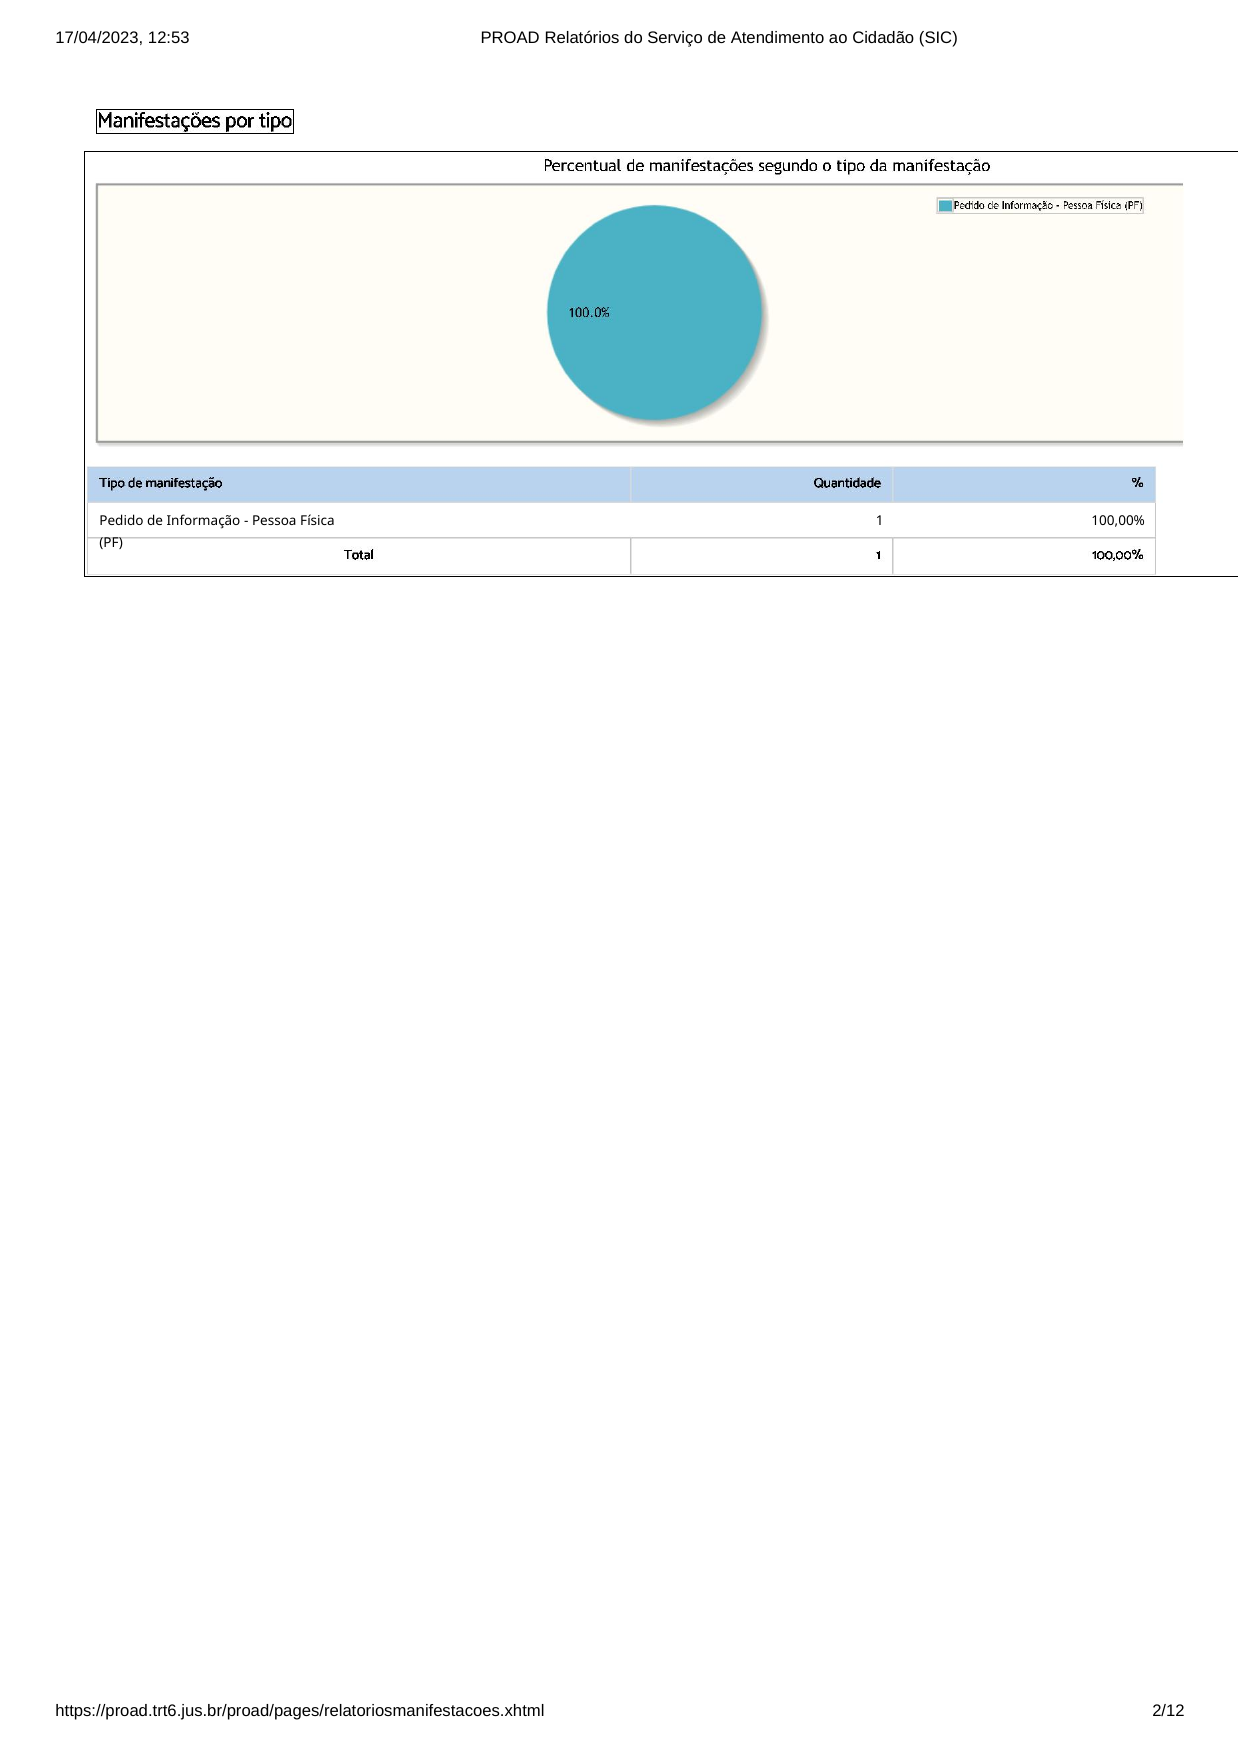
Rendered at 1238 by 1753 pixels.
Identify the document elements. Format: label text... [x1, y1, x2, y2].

text PROAD Relatórios do Serviço de Atendimento ao Cidadão (SIC) [480, 29, 982, 47]
picture [97, 110, 293, 133]
text 1 [876, 508, 901, 530]
text 1 [55, 29, 64, 47]
picture [85, 152, 1238, 576]
text https://proad.trt6.jus.br/proad/pages/relatoriosmanifestacoes.xhtml [55, 1702, 569, 1720]
text 100,00% [1091, 507, 1163, 530]
text 2/12 [1152, 1702, 1209, 1720]
text Pedido de Informação - Pessoa Física (PF) [99, 508, 360, 552]
text 7/04/2023, 12:53 [64, 29, 214, 47]
